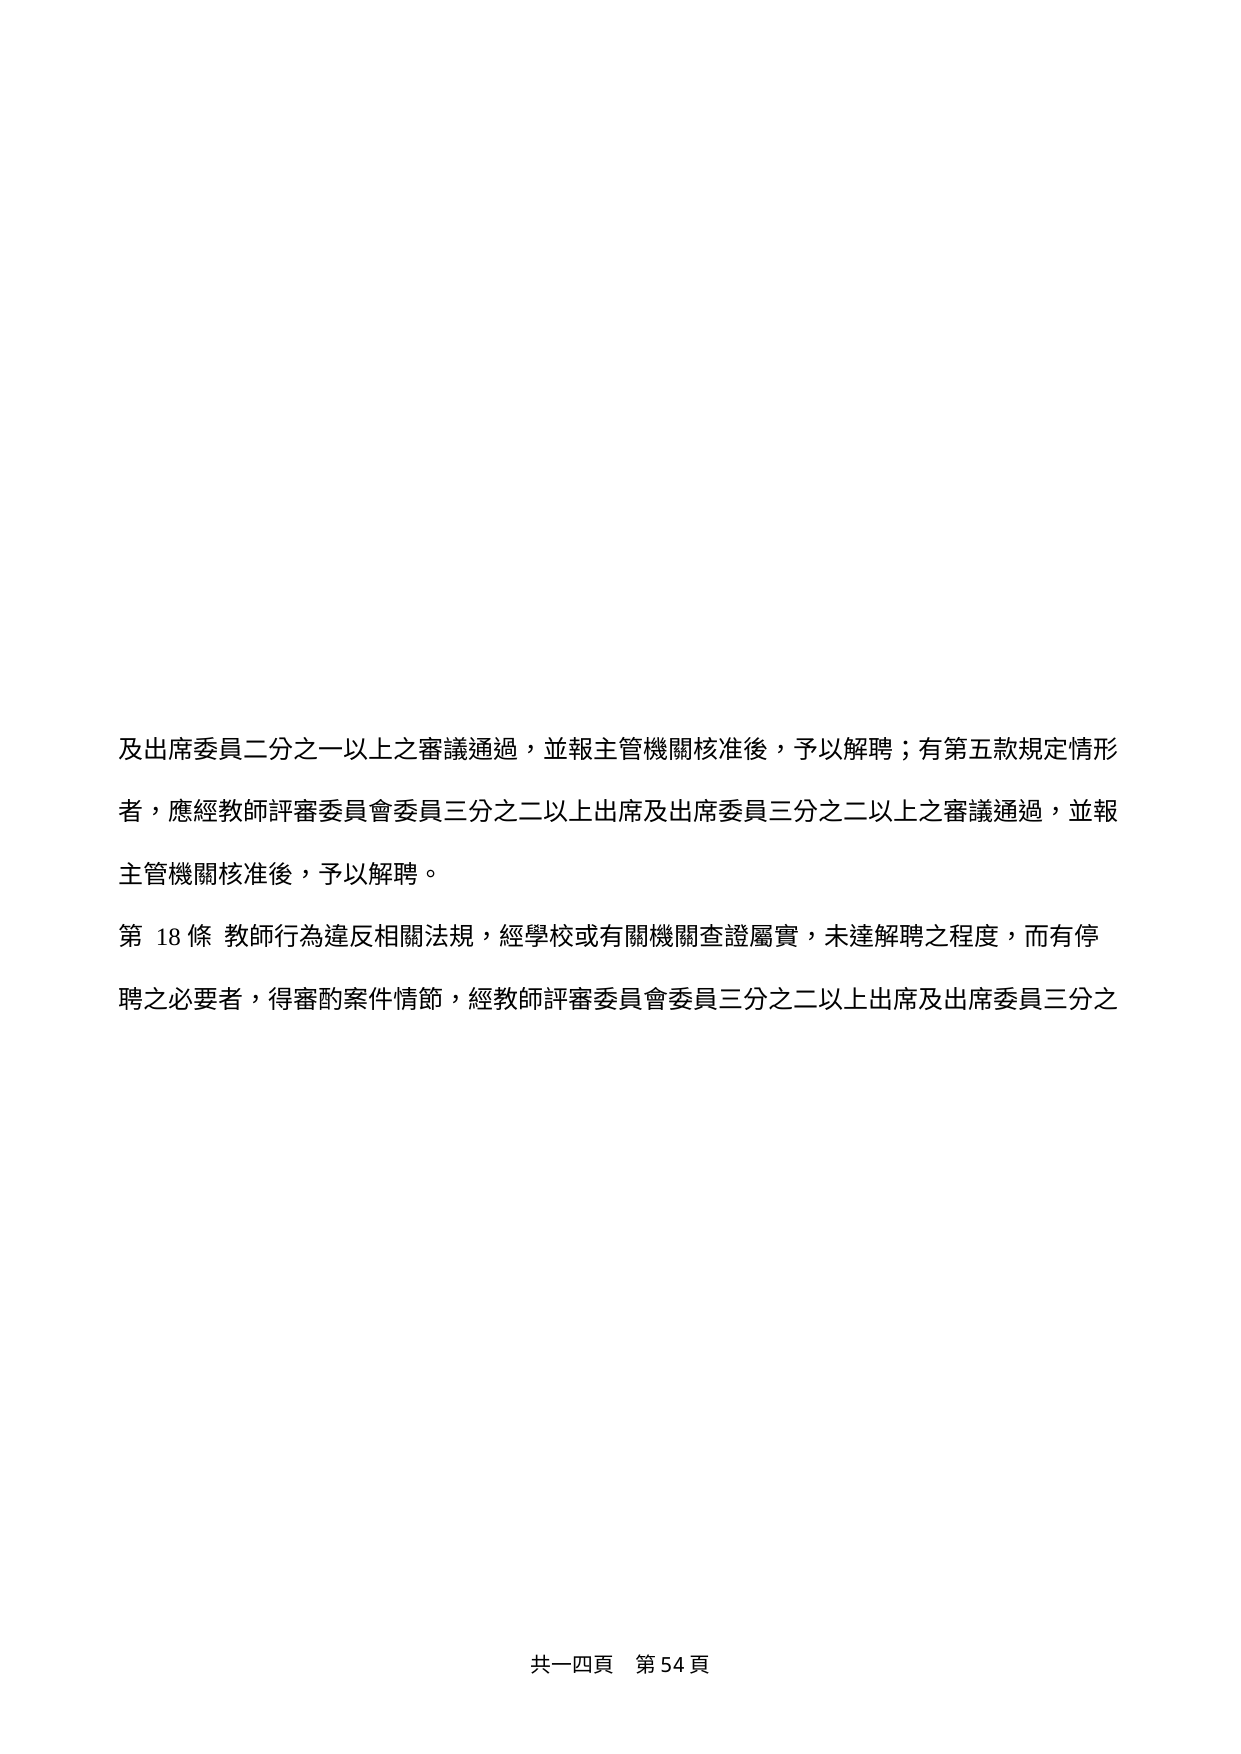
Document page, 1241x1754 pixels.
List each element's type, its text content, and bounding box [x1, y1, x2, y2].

text 第 18 條 教師行為違反相關法規，經學校或有關機關查證屬實，未達解聘之程度，而有停聘之必要者，得審酌案件情節，經教師評審委員會委員三分之二以上出席及出席委員三分之 [118, 893, 1122, 1018]
text 及出席委員二分之一以上之審議通過，並報主管機關核准後，予以解聘；有第五款規定情形者，應經教師評審委員會委員三分之二以上出席及出席委員三分之二以上之審議通過，並報主管機關核准後，予以解聘。 [118, 706, 1122, 893]
